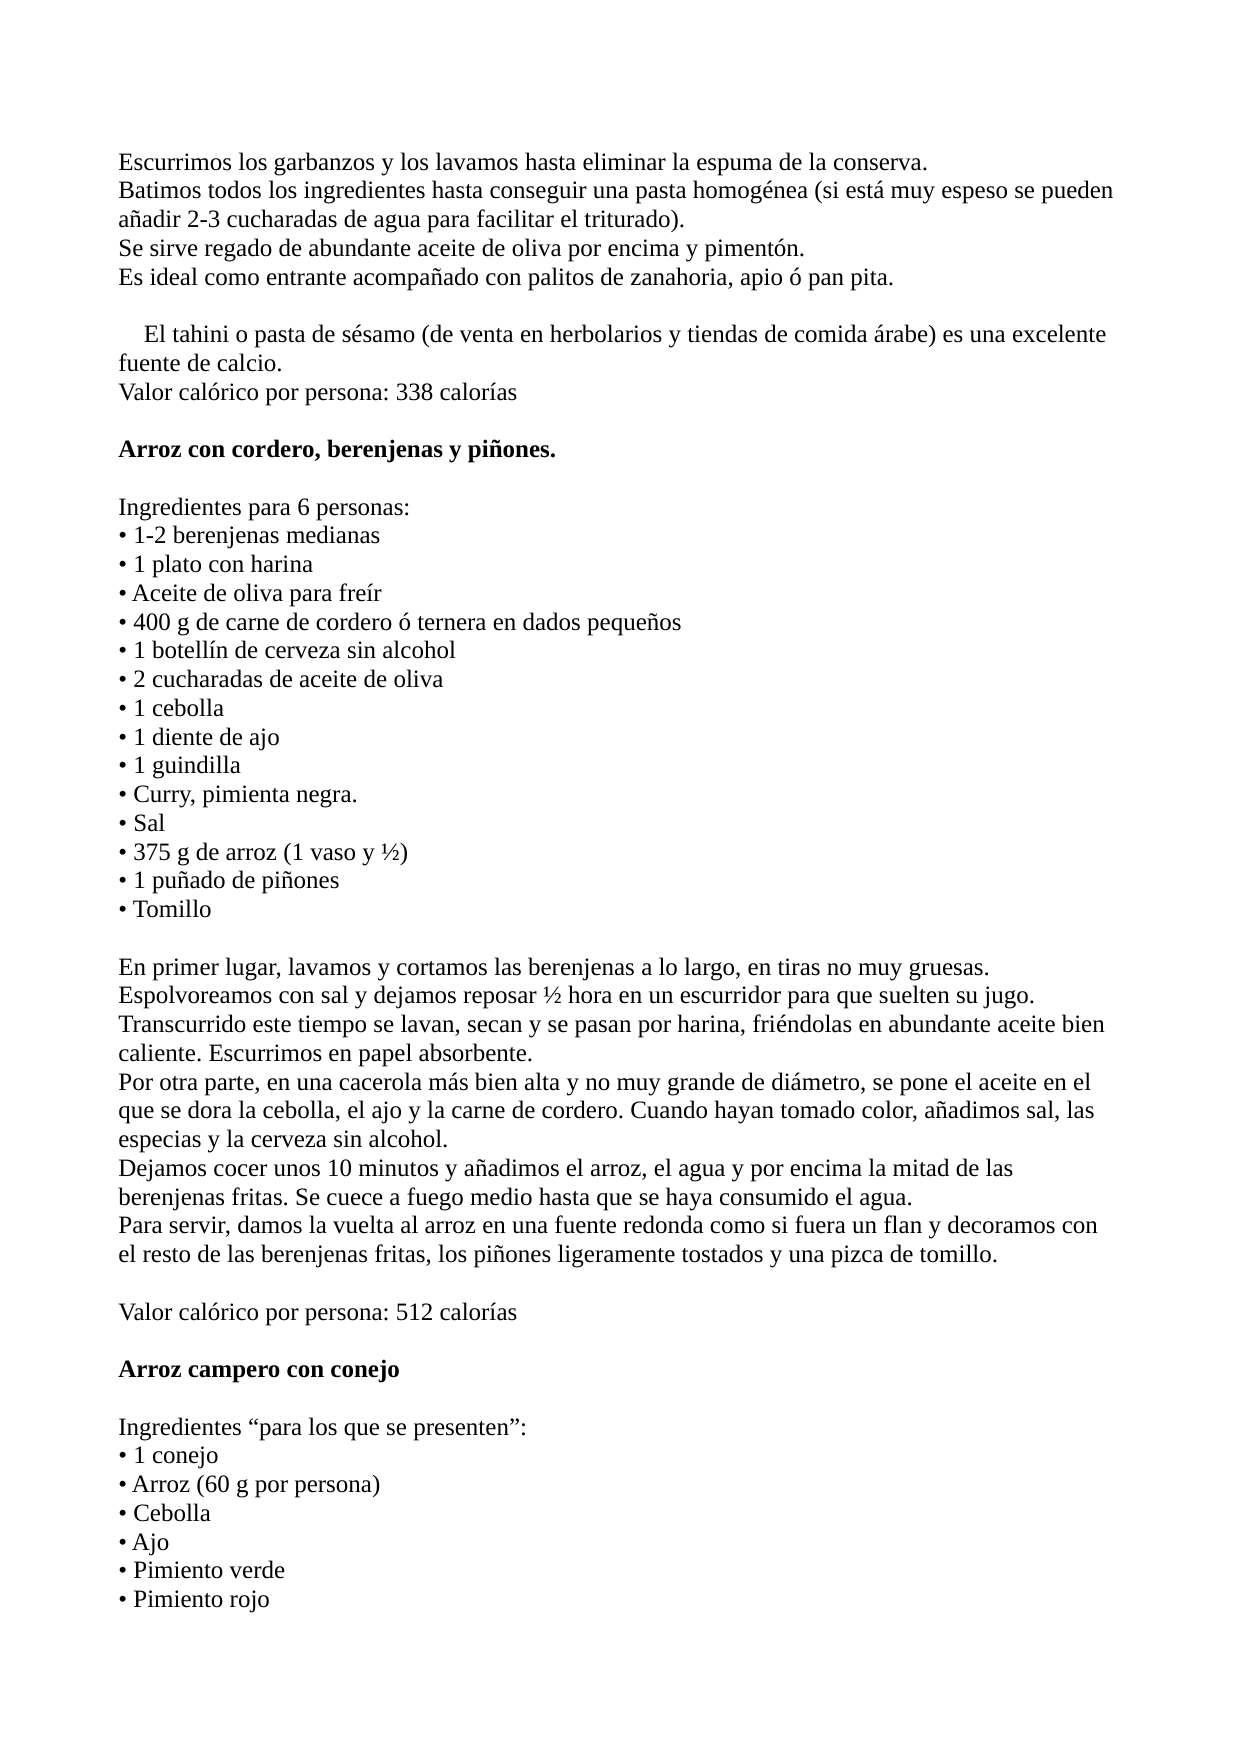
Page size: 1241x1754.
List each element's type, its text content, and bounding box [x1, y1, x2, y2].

text Arroz con cordero, berenjenas y piñones. Ingredientes para 6 personas: • 1-2 berenjenas medianas • 1 plato con harina • Aceite de oliva para freír • 400 g de carne de cordero ó ternera en dados pequeños • 1 botellín de cerveza sin alcohol • 2 cucharadas de aceite de oliva • 1 cebolla • 1 diente de ajo • 1 guindilla • Curry, pimienta negra. • Sal • 375 g de arroz (1 vaso y ½) • 1 puñado de piñones • Tomillo En primer lugar, lavamos y cortamos las berenjenas a lo largo, en tiras no muy gruesas. Espolvoreamos con sal y dejamos reposar ½ hora en un escurridor para que suelten su jugo. Transcurrido este tiempo se lavan, secan y se pasan por harina, friéndolas en abundante aceite bien caliente. Escurrimos en papel absorbente. Por otra parte, en una cacerola más bien alta y no muy grande de diámetro, se pone el aceite en el que se dora la cebolla, el ajo y la carne de cordero. Cuando hayan tomado color, añadimos sal, las especias y la cerveza sin alcohol. Dejamos cocer unos 10 minutos y añadimos el arroz, el agua y por encima la mitad de las berenjenas fritas. Se cuece a fuego medio hasta que se haya consumido el agua. Para servir, damos la vuelta al arroz en una fuente redonda como si fuera un flan y decoramos con el resto de las berenjenas fritas, los piñones ligeramente tostados y una pizca de tomillo. Valor calórico por persona: 512 calorías [118, 434, 1122, 1326]
text Arroz campero con conejo Ingredientes “para los que se presenten”: • 1 conejo • Arroz (60 g por persona) • Cebolla • Ajo • Pimiento verde • Pimiento rojo [118, 1354, 1122, 1613]
text Escurrimos los garbanzos y los lavamos hasta eliminar la espuma de la conserva. Batimos todos los ingredientes hasta conseguir una pasta homogénea (si está muy espeso se pueden añadir 2-3 cucharadas de agua para facilitar el triturado). Se sirve regado de abundante aceite de oliva por encima y pimentón. Es ideal como entrante acompañado con palitos de zanahoria, apio ó pan pita.  El tahini o pasta de sésamo (de venta en herbolarios y tiendas de comida árabe) es una excelente fuente de calcio. Valor calórico por persona: 338 calorías [118, 118, 1122, 406]
